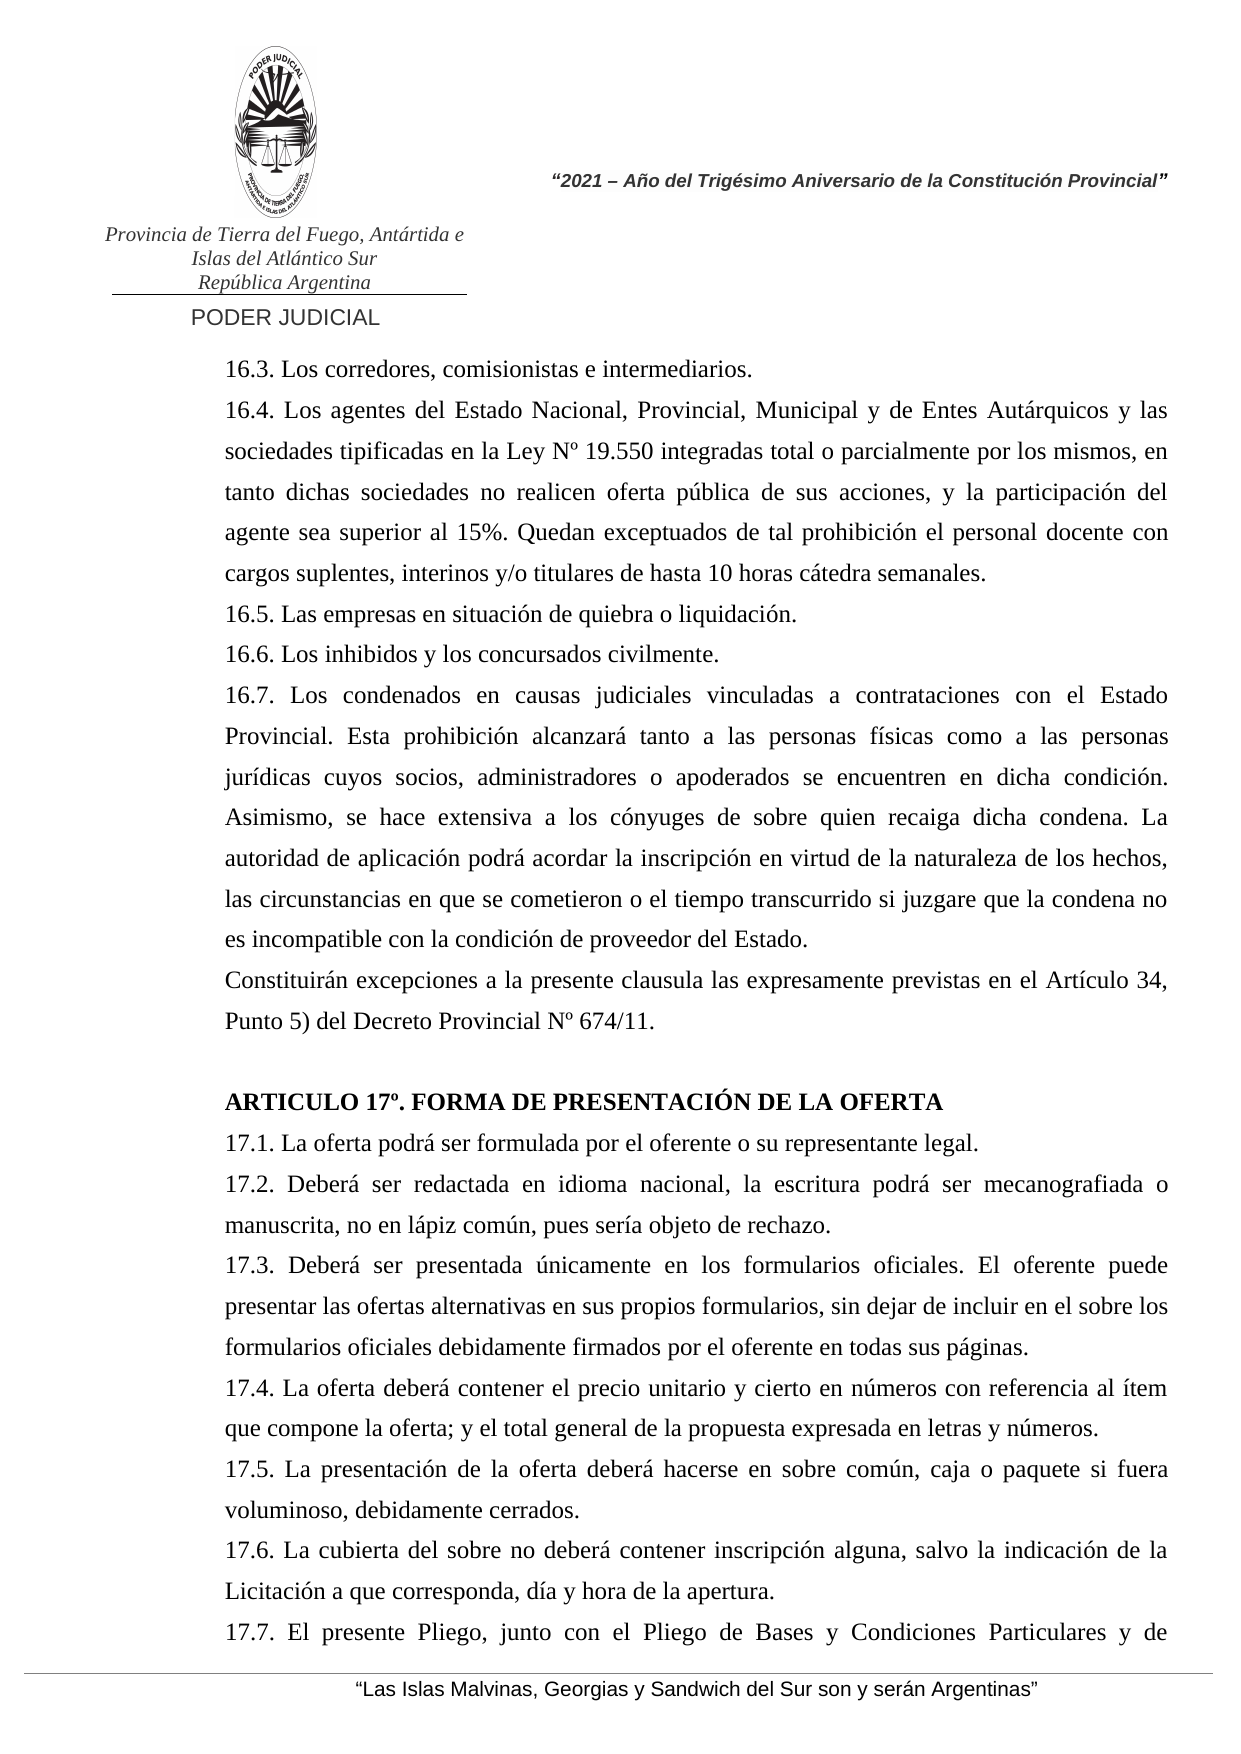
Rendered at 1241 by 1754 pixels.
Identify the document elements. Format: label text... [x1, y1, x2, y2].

list 17.7. El presente Pliego, junto con el Pliego de Bases y Condiciones Particulares y de [225, 1617, 1169, 1646]
text ARTICULO 17º. FORMA DE PRESENTACIÓN DE LA OFERTA [224, 1087, 1169, 1116]
text 16.7. Los condenados en causas judiciales vinculadas a contrataciones con el Estado Provincial. Esta prohibición alcanzará tanto a las personas físicas como a las personas jurídicas cuyos socios, administradores o apoderados se encuentren en dicha condición. Asimismo, se hace extensiva a los cónyuges de sobre quien recaiga dicha condena. La autoridad de aplicación podrá acordar la inscripción en virtud de la naturaleza de los hechos, las circunstancias en que se cometieron o el tiempo transcurrido si juzgare que la condena no es incompatible con la condición de proveedor del Estado. [224, 680, 1169, 953]
text 17.2. Deberá ser redactada en idioma nacional, la escritura podrá ser mecanografiada o manuscrita, no en lápiz común, pues sería objeto de rechazo. [224, 1169, 1169, 1238]
text 16.5. Las empresas en situación de quiebra o liquidación. [224, 599, 1169, 627]
text 17.1. La oferta podrá ser formulada por el oferente o su representante legal. [224, 1128, 1169, 1157]
text 16.4. Los agentes del Estado Nacional, Provincial, Municipal y de Entes Autárquicos y las sociedades tipificadas en la Ley Nº 19.550 integradas total o parcialmente por los mismos, en tanto dichas sociedades no realicen oferta pública de sus acciones, y la participación del agente sea superior al 15%. Quedan exceptuados de tal prohibición el personal docente con cargos suplentes, interinos y/o titulares de hasta 10 horas cátedra semanales. [224, 395, 1169, 587]
text 17.3. Deberá ser presentada únicamente en los formularios oficiales. El oferente puede presentar las ofertas alternativas en sus propios formularios, sin dejar de incluir en el sobre los formularios oficiales debidamente firmados por el oferente en todas sus páginas. [224, 1250, 1169, 1361]
text 17.4. La oferta deberá contener el precio unitario y cierto en números con referencia al ítem que compone la oferta; y el total general de la propuesta expresada en letras y números. [224, 1373, 1169, 1442]
text 16.6. Los inhibidos y los concursados civilmente. [224, 639, 1169, 668]
text 17.6. La cubierta del sobre no deberá contener inscripción alguna, salvo la indicación de la Licitación a que corresponda, día y hora de la apertura. [224, 1536, 1169, 1605]
text 16.3. Los corredores, comisionistas e intermediarios. [224, 354, 1169, 383]
text Constituirán excepciones a la presente clausula las expresamente previstas en el Artículo 34, Punto 5) del Decreto Provincial Nº 674/11. [224, 965, 1169, 1035]
text 17.5. La presentación de la oferta deberá hacerse en sobre común, caja o paquete si fuera voluminoso, debidamente cerrados. [224, 1454, 1169, 1523]
picture [234, 46, 317, 218]
